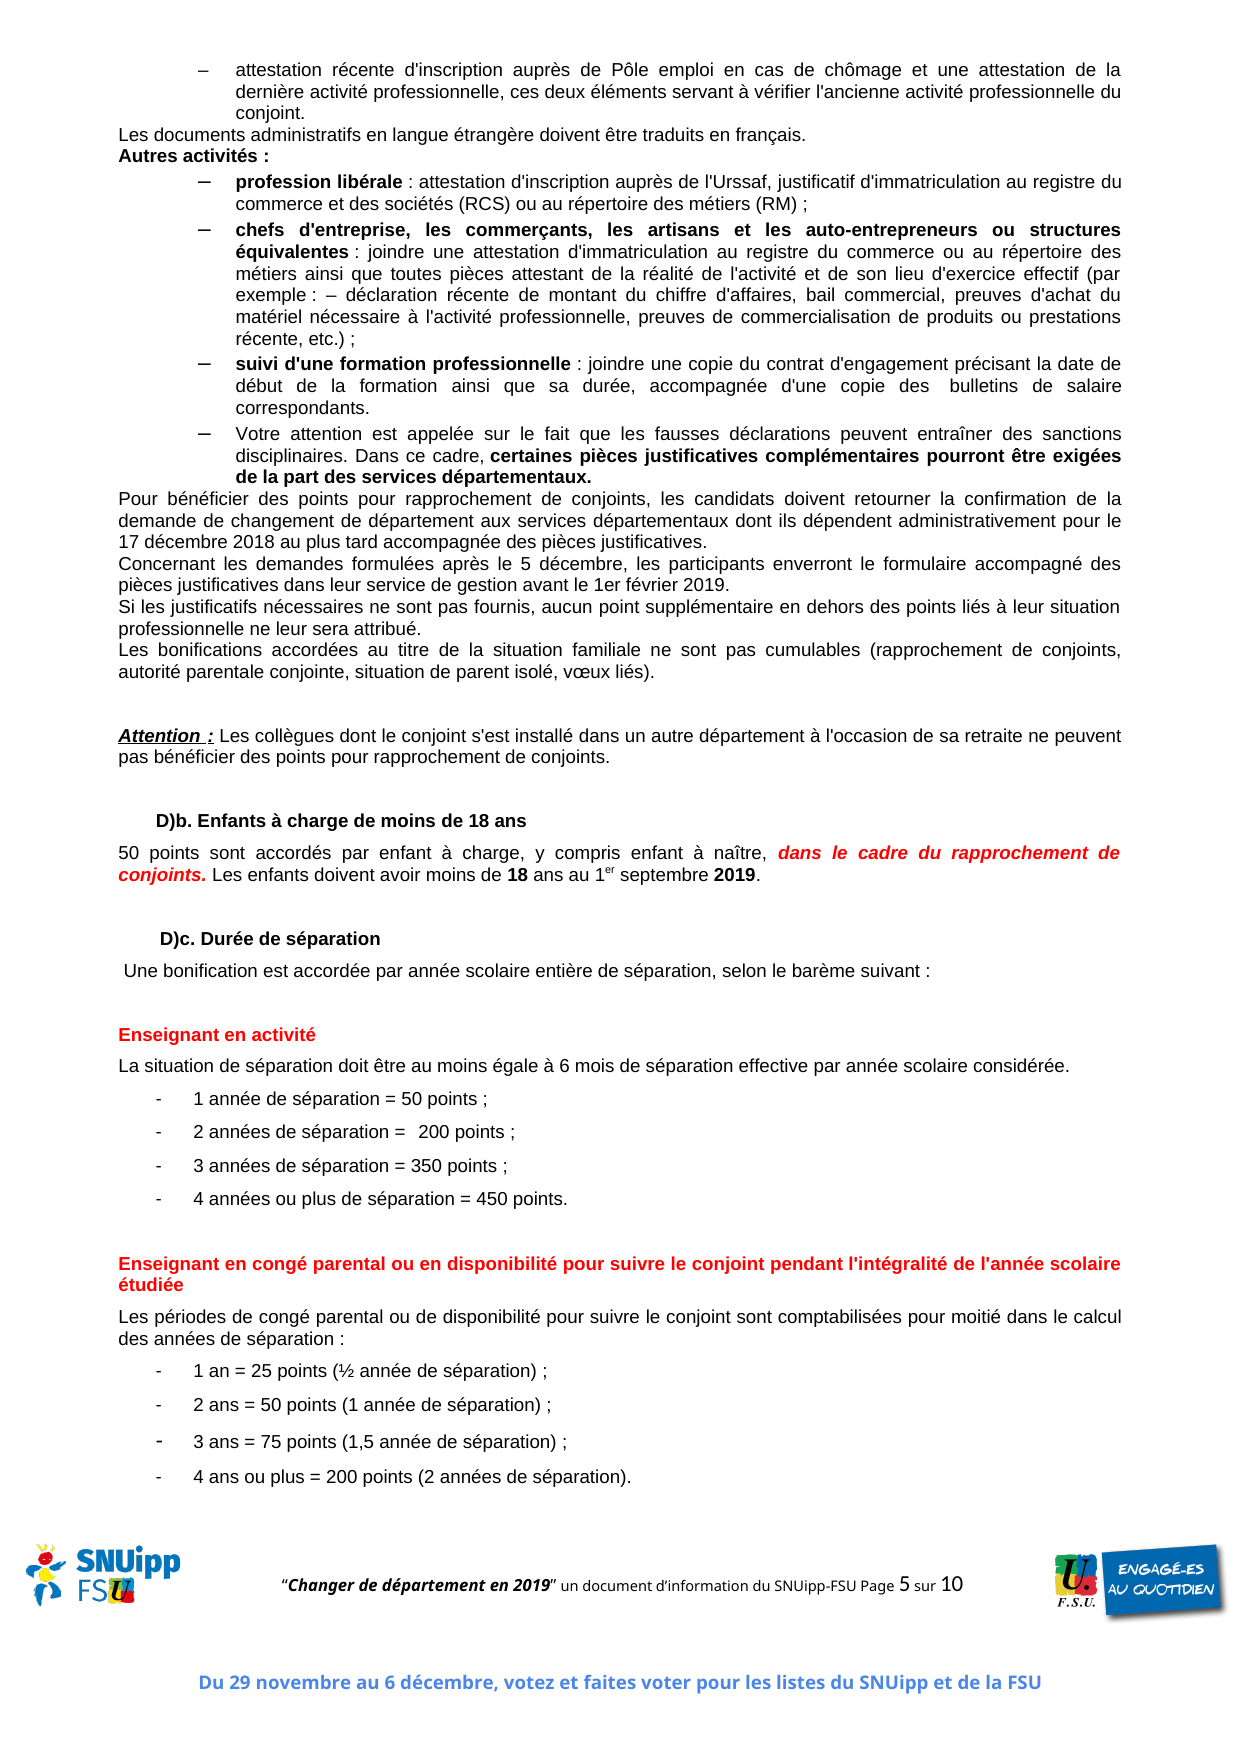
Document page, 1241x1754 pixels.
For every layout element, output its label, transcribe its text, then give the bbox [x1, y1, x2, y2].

list Votre attention est appelée sur le fait que les fausses déclarations peuvent entraîner des sanctions disciplinaires. Dans ce cadre, certaines pièces justificatives complémentaires pourront être exigées de la part des services départementaux. [198, 418, 1122, 488]
text Autres activités : [118, 145, 1122, 167]
text D)b. Enfants à charge de moins de 18 ans [156, 810, 1122, 831]
text D)c. Durée de séparation [118, 927, 1122, 949]
list 1 année de séparation = 50 points ; [156, 1087, 1122, 1110]
text 50 points sont accordés par enfant à charge, y compris enfant à naître, dans le cadre du rapprochement de conjoints. Les enfants doivent avoir moins de 18 ans au 1er septembre 2019. [118, 842, 1122, 885]
text La situation de séparation doit être au moins égale à 6 mois de séparation effective par année scolaire considérée. [118, 1055, 1122, 1077]
list 4 ans ou plus = 200 points (2 années de séparation). [156, 1465, 1122, 1488]
list 3 ans = 75 points (1,5 année de séparation) ; [156, 1426, 1122, 1454]
picture [1044, 1544, 1229, 1625]
list chefs d'entreprise, les commerçants, les artisans et les auto-entrepreneurs ou structures équivalentes : joindre une attestation d'immatriculation au registre du commerce ou au répertoire des métiers ainsi que toutes pièces attestant de la réalité de l'activité et de son lieu d'exercice effectif (par exemple : – déclaration récente de montant du chiffre d'affaires, bail commercial, preuves d'achat du matériel nécessaire à l'activité professionnelle, preuves de commercialisation de produits ou prestations récente, etc.) ; [198, 215, 1122, 349]
text Enseignant en activité [118, 1023, 1122, 1045]
text Attention : Les collègues dont le conjoint s'est installé dans un autre département à l'occasion de sa retraite ne peuvent pas bénéficier des points pour rapprochement de conjoints. [118, 724, 1122, 767]
list 4 années ou plus de séparation = 450 points. [156, 1187, 1122, 1210]
text Les documents administratifs en langue étrangère doivent être traduits en français. [118, 124, 1122, 145]
list suivi d'une formation professionnelle : joindre une copie du contrat d'engagement précisant la date de début de la formation ainsi que sa durée, accompagnée d'une copie des bulletins de salaire correspondants. [198, 349, 1122, 418]
list attestation récente d'inscription auprès de Pôle emploi en cas de chômage et une attestation de la dernière activité professionnelle, ces deux éléments servant à vérifier l'ancienne activité professionnelle du conjoint. [198, 59, 1122, 124]
text Pour bénéficier des points pour rapprochement de conjoints, les candidats doivent retourner la confirmation de la demande de changement de département aux services départementaux dont ils dépendent administrativement pour le 17 décembre 2018 au plus tard accompagnée des pièces justificatives. [118, 488, 1122, 553]
text Concernant les demandes formulées après le 5 décembre, les participants enverront le formulaire accompagné des pièces justificatives dans leur service de gestion avant le 1er février 2019. [118, 553, 1122, 596]
text Une bonification est accordée par année scolaire entière de séparation, selon le barème suivant : [118, 959, 1122, 981]
text Les périodes de congé parental ou de disponibilité pour suivre le conjoint sont comptabilisées pour moitié dans le calcul des années de séparation : [118, 1306, 1122, 1349]
picture [26, 1544, 181, 1607]
list 2 ans = 50 points (1 année de séparation) ; [156, 1393, 1122, 1416]
list 3 années de séparation = 350 points ; [156, 1154, 1122, 1177]
list 2 années de séparation = 200 points ; [156, 1121, 1122, 1143]
list profession libérale : attestation d'inscription auprès de l'Urssaf, justificatif d'immatriculation au registre du commerce et des sociétés (RCS) ou au répertoire des métiers (RM) ; [198, 167, 1122, 215]
text Les bonifications accordées au titre de la situation familiale ne sont pas cumulables (rapprochement de conjoints, autorité parentale conjointe, situation de parent isolé, vœux liés). [118, 639, 1122, 682]
text Enseignant en congé parental ou en disponibilité pour suivre le conjoint pendant l'intégralité de l'année scolaire étudiée [118, 1253, 1122, 1296]
text Si les justificatifs nécessaires ne sont pas fournis, aucun point supplémentaire en dehors des points liés à leur situation professionnelle ne leur sera attribué. [118, 596, 1122, 639]
list 1 an = 25 points (½ année de séparation) ; [156, 1360, 1122, 1383]
